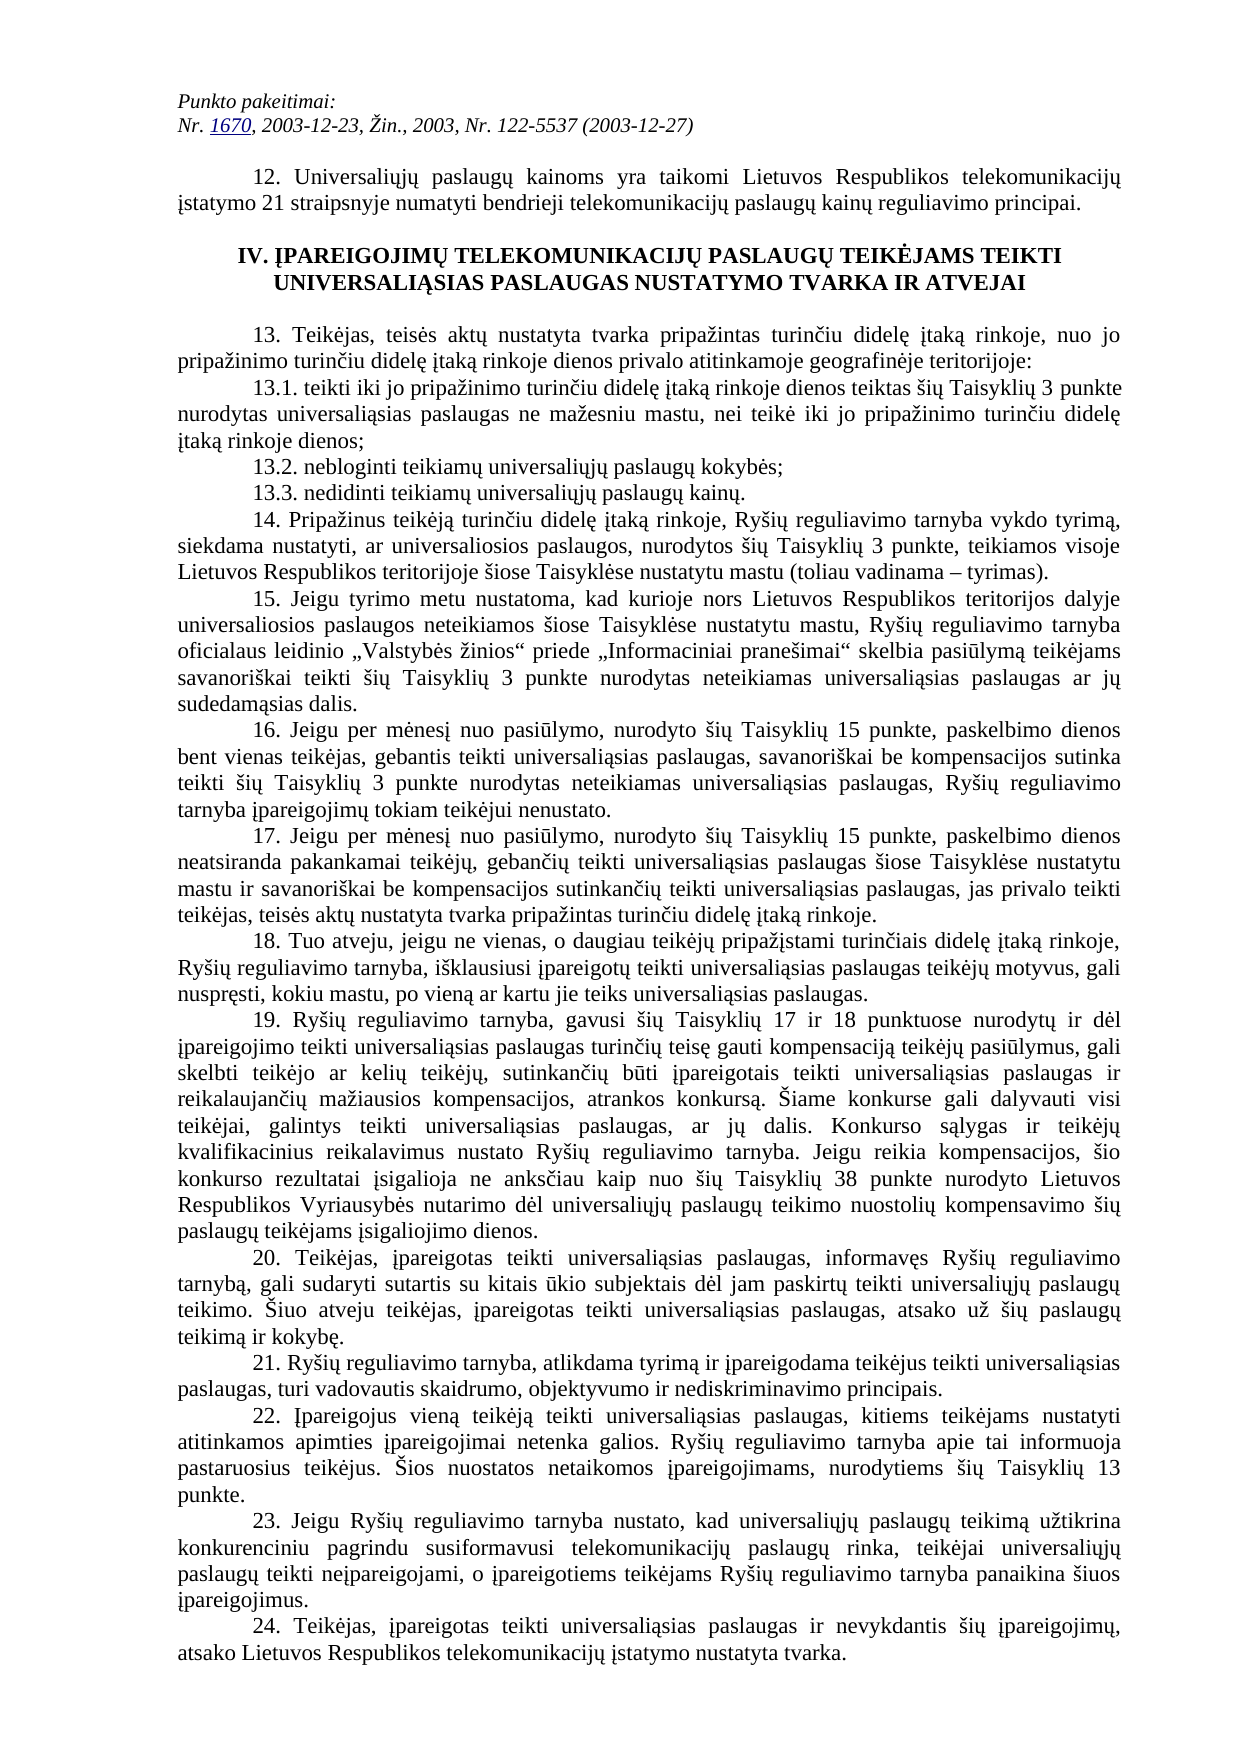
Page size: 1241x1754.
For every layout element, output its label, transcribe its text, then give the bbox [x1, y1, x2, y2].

text 23. Jeigu Ryšių reguliavimo tarnyba nustato, kad universaliųjų paslaugų teikimą užtikrina konkurenciniu pagrindu susiformavusi telekomunikacijų paslaugų rinka, teikėjai universaliųjų paslaugų teikti neįpareigojami, o įpareigotiems teikėjams Ryšių reguliavimo tarnyba panaikina šiuos įpareigojimus. [177, 1507, 1122, 1613]
text 13. Teikėjas, teisės aktų nustatyta tvarka pripažintas turinčiu didelę įtaką rinkoje, nuo jo pripažinimo turinčiu didelę įtaką rinkoje dienos privalo atitinkamoje geografinėje teritorijoje: [177, 321, 1122, 374]
text 22. Įpareigojus vieną teikėją teikti universaliąsias paslaugas, kitiems teikėjams nustatyti atitinkamos apimties įpareigojimai netenka galios. Ryšių reguliavimo tarnyba apie tai informuoja pastaruosius teikėjus. Šios nuostatos netaikomos įpareigojimams, nurodytiems šių Taisyklių 13 punkte. [177, 1402, 1122, 1507]
text 16. Jeigu per mėnesį nuo pasiūlymo, nurodyto šių Taisyklių 15 punkte, paskelbimo dienos bent vienas teikėjas, gebantis teikti universaliąsias paslaugas, savanoriškai be kompensacijos sutinka teikti šių Taisyklių 3 punkte nurodytas neteikiamas universaliąsias paslaugas, Ryšių reguliavimo tarnyba įpareigojimų tokiam teikėjui nenustato. [177, 717, 1122, 822]
text IV. ĮPAREIGOJIMŲ TELEKOMUNIKACIJŲ PASLAUGŲ TEIKĖJAMS TEIKTI UNIVERSALIĄSIAS PASLAUGAS NUSTATYMO TVARKA IR ATVEJAI [177, 242, 1122, 295]
text 15. Jeigu tyrimo metu nustatoma, kad kurioje nors Lietuvos Respublikos teritorijos dalyje universaliosios paslaugos neteikiamos šiose Taisyklėse nustatytu mastu, Ryšių reguliavimo tarnyba oficialaus leidinio „Valstybės žinios“ priede „Informaciniai pranešimai“ skelbia pasiūlymą teikėjams savanoriškai teikti šių Taisyklių 3 punkte nurodytas neteikiamas universaliąsias paslaugas ar jų sudedamąsias dalis. [177, 585, 1122, 717]
text 17. Jeigu per mėnesį nuo pasiūlymo, nurodyto šių Taisyklių 15 punkte, paskelbimo dienos neatsiranda pakankamai teikėjų, gebančių teikti universaliąsias paslaugas šiose Taisyklėse nustatytu mastu ir savanoriškai be kompensacijos sutinkančių teikti universaliąsias paslaugas, jas privalo teikti teikėjas, teisės aktų nustatyta tvarka pripažintas turinčiu didelę įtaką rinkoje. [177, 822, 1122, 927]
text 12. Universaliųjų paslaugų kainoms yra taikomi Lietuvos Respublikos telekomunikacijų įstatymo 21 straipsnyje numatyti bendrieji telekomunikacijų paslaugų kainų reguliavimo principai. [177, 163, 1122, 216]
text 13.3. nedidinti teikiamų universaliųjų paslaugų kainų. [177, 479, 1122, 506]
text 13.1. teikti iki jo pripažinimo turinčiu didelę įtaką rinkoje dienos teiktas šių Taisyklių 3 punkte nurodytas universaliąsias paslaugas ne mažesniu mastu, nei teikė iki jo pripažinimo turinčiu didelę įtaką rinkoje dienos; [177, 374, 1122, 453]
text 18. Tuo atveju, jeigu ne vienas, o daugiau teikėjų pripažįstami turinčiais didelę įtaką rinkoje, Ryšių reguliavimo tarnyba, išklausiusi įpareigotų teikti universaliąsias paslaugas teikėjų motyvus, gali nuspręsti, kokiu mastu, po vieną ar kartu jie teiks universaliąsias paslaugas. [177, 927, 1122, 1006]
text 21. Ryšių reguliavimo tarnyba, atlikdama tyrimą ir įpareigodama teikėjus teikti universaliąsias paslaugas, turi vadovautis skaidrumo, objektyvumo ir nediskriminavimo principais. [177, 1349, 1122, 1402]
text 14. Pripažinus teikėją turinčiu didelę įtaką rinkoje, Ryšių reguliavimo tarnyba vykdo tyrimą, siekdama nustatyti, ar universaliosios paslaugos, nurodytos šių Taisyklių 3 punkte, teikiamos visoje Lietuvos Respublikos teritorijoje šiose Taisyklėse nustatytu mastu (toliau vadinama – tyrimas). [177, 506, 1122, 585]
text 13.2. nebloginti teikiamų universaliųjų paslaugų kokybės; [177, 453, 1122, 479]
text 24. Teikėjas, įpareigotas teikti universaliąsias paslaugas ir nevykdantis šių įpareigojimų, atsako Lietuvos Respublikos telekomunikacijų įstatymo nustatyta tvarka. [177, 1613, 1122, 1665]
text Punkto pakeitimai: [177, 89, 1122, 113]
text Nr. 1670, 2003-12-23, Žin., 2003, Nr. 122-5537 (2003-12-27) [177, 113, 1122, 137]
text 19. Ryšių reguliavimo tarnyba, gavusi šių Taisyklių 17 ir 18 punktuose nurodytų ir dėl įpareigojimo teikti universaliąsias paslaugas turinčių teisę gauti kompensaciją teikėjų pasiūlymus, gali skelbti teikėjo ar kelių teikėjų, sutinkančių būti įpareigotais teikti universaliąsias paslaugas ir reikalaujančių mažiausios kompensacijos, atrankos konkursą. Šiame konkurse gali dalyvauti visi teikėjai, galintys teikti universaliąsias paslaugas, ar jų dalis. Konkurso sąlygas ir teikėjų kvalifikacinius reikalavimus nustato Ryšių reguliavimo tarnyba. Jeigu reikia kompensacijos, šio konkurso rezultatai įsigalioja ne anksčiau kaip nuo šių Taisyklių 38 punkte nurodyto Lietuvos Respublikos Vyriausybės nutarimo dėl universaliųjų paslaugų teikimo nuostolių kompensavimo šių paslaugų teikėjams įsigaliojimo dienos. [177, 1006, 1122, 1244]
text 20. Teikėjas, įpareigotas teikti universaliąsias paslaugas, informavęs Ryšių reguliavimo tarnybą, gali sudaryti sutartis su kitais ūkio subjektais dėl jam paskirtų teikti universaliųjų paslaugų teikimo. Šiuo atveju teikėjas, įpareigotas teikti universaliąsias paslaugas, atsako už šių paslaugų teikimą ir kokybę. [177, 1244, 1122, 1349]
